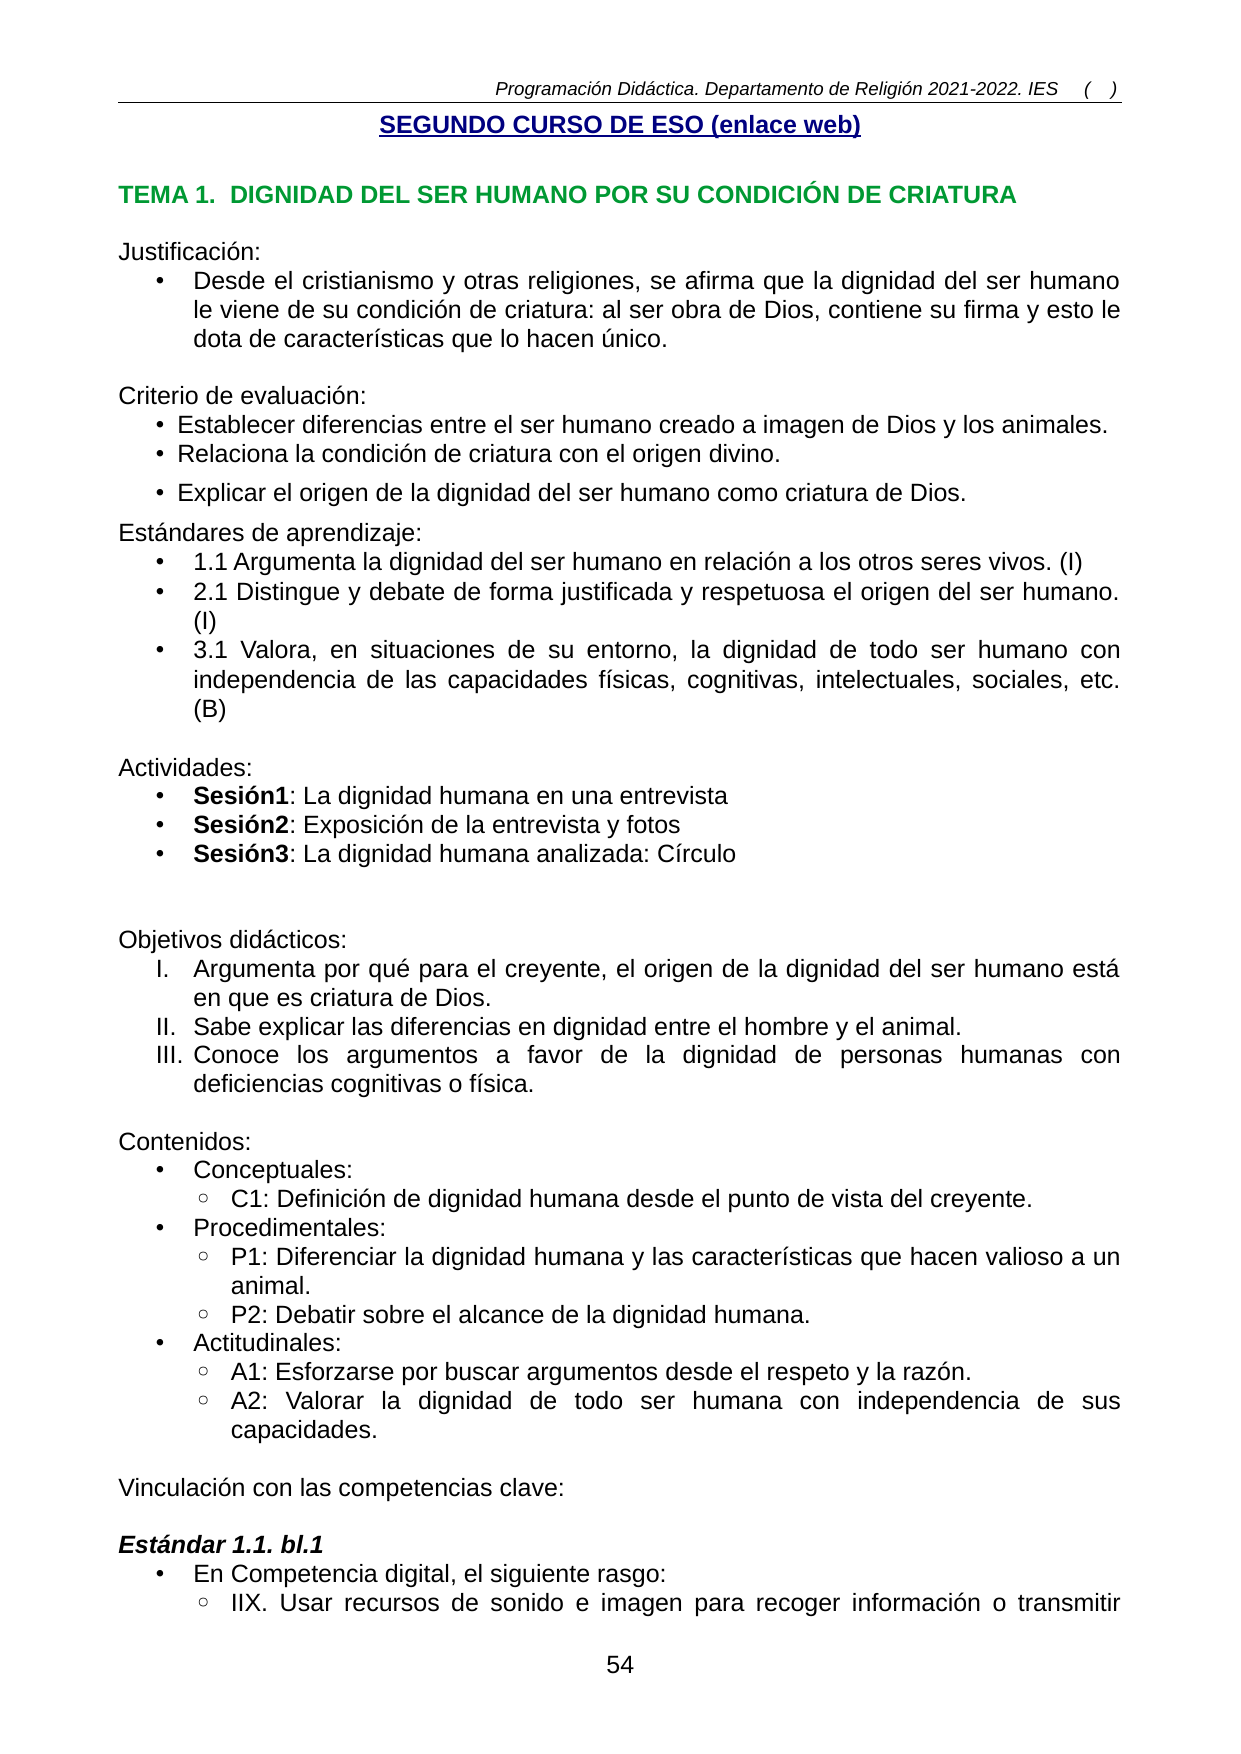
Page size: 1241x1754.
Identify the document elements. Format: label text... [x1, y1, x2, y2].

list Desde el cristianismo y otras religiones, se afirma que la dignidad del ser humano le viene de su condición de criatura: al ser obra de Dios, contiene su firma y esto le dota de características que lo hacen único. [156, 266, 1122, 352]
list Procedimentales: [156, 1213, 1122, 1242]
list P1: Diferenciar la dignidad humana y las características que hacen valioso a un animal. [193, 1242, 1122, 1299]
list Argumenta por qué para el creyente, el origen de la dignidad del ser humano está en que es criatura de Dios. [156, 954, 1122, 1012]
text Criterio de evaluación: [118, 381, 1122, 410]
list Actitudinales: [156, 1328, 1122, 1357]
list 2.1 Distingue y debate de forma justificada y respetuosa el origen del ser humano. (I) [156, 576, 1122, 635]
list Sesión1: La dignidad humana en una entrevista [156, 781, 1122, 810]
list En Competencia digital, el siguiente rasgo: [156, 1559, 1122, 1588]
list P2: Debatir sobre el alcance de la dignidad humana. [193, 1299, 1122, 1328]
text Objetivos didácticos: [118, 925, 1122, 954]
text Estándar 1.1. bl.1 [118, 1530, 1122, 1559]
list Sabe explicar las diferencias en dignidad entre el hombre y el animal. [156, 1012, 1122, 1040]
list Sesión2: Exposición de la entrevista y fotos [156, 810, 1122, 839]
text Actividades: [118, 753, 1122, 781]
list Sesión3: La dignidad humana analizada: Círculo [156, 839, 1122, 868]
list 1.1 Argumenta la dignidad del ser humano en relación a los otros seres vivos. (I) [156, 547, 1122, 576]
list IIX. Usar recursos de sonido e imagen para recoger información o transmitir [193, 1588, 1122, 1616]
text Estándares de aprendizaje: [118, 518, 1122, 547]
text Justificación: [118, 237, 1122, 266]
list C1: Definición de dignidad humana desde el punto de vista del creyente. [193, 1184, 1122, 1213]
list Relaciona la condición de criatura con el origen divino. [156, 439, 1122, 467]
list 3.1 Valora, en situaciones de su entorno, la dignidad de todo ser humano con independencia de las capacidades físicas, cognitivas, intelectuales, sociales, etc. (B) [156, 635, 1122, 724]
list Establecer diferencias entre el ser humano creado a imagen de Dios y los animales. [156, 410, 1122, 439]
text SEGUNDO CURSO DE ESO (enlace web) [118, 110, 1122, 139]
text TEMA 1. DIGNIDAD DEL SER HUMANO POR SU CONDICIÓN DE CRIATURA [118, 180, 1122, 208]
list A2: Valorar la dignidad de todo ser humana con independencia de sus capacidades. [193, 1386, 1122, 1444]
list A1: Esforzarse por buscar argumentos desde el respeto y la razón. [193, 1357, 1122, 1386]
list Explicar el origen de la dignidad del ser humano como criatura de Dios. [156, 478, 1122, 507]
text Contenidos: [118, 1127, 1122, 1155]
text Vinculación con las competencias clave: [118, 1472, 1122, 1501]
list Conceptuales: [156, 1155, 1122, 1184]
list Conoce los argumentos a favor de la dignidad de personas humanas con deficiencias cognitivas o física. [156, 1040, 1122, 1098]
